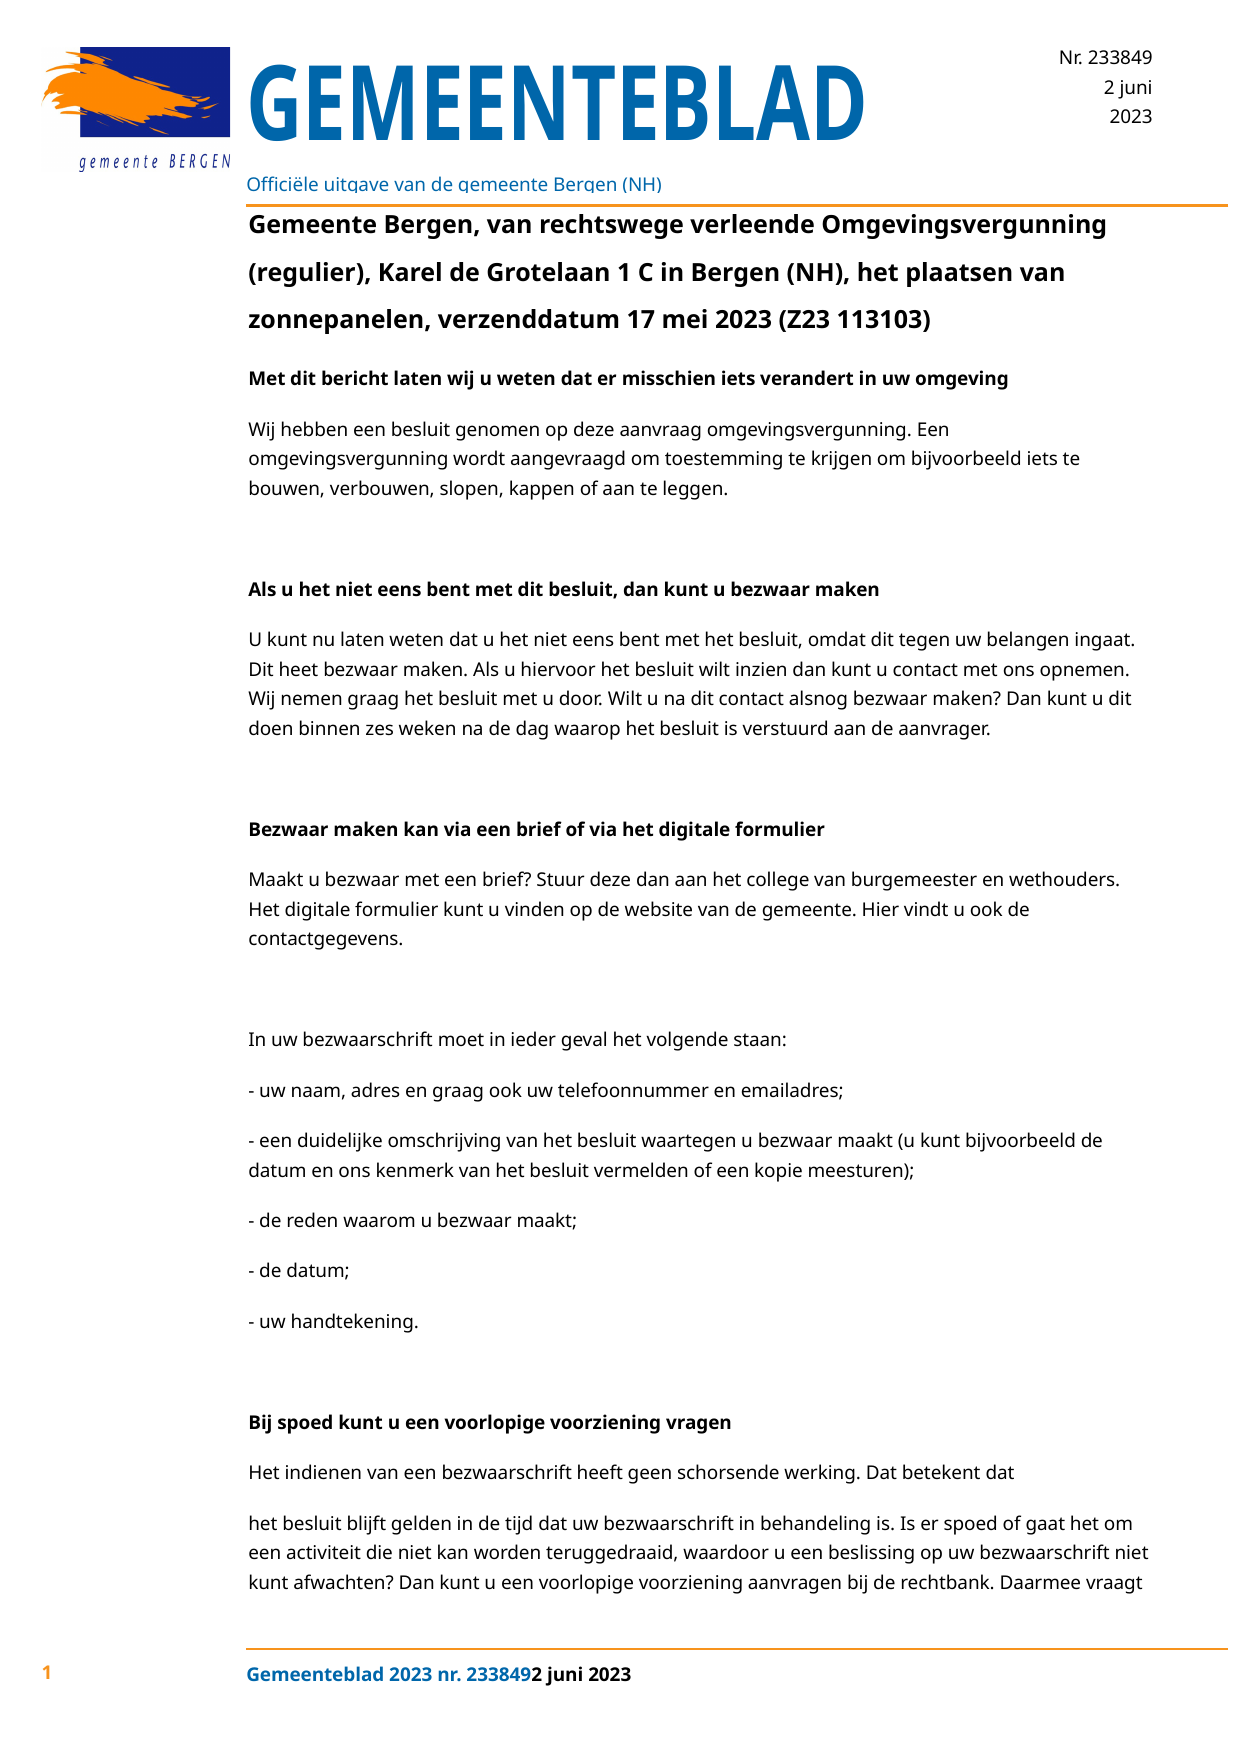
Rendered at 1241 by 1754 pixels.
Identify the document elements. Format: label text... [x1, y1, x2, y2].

text Maakt u bezwaar met een brief? Stuur deze dan aan het college van burgemeester en wethouders. Het digitale formulier kunt u vinden op de website van de gemeente. Hier vindt u ook de contactgegevens. [248, 866, 1152, 951]
text Bij spoed kunt u een voorlopige voorziening vragen [248, 1409, 1152, 1434]
text Als u het niet eens bent met dit besluit, dan kunt u bezwaar maken [248, 576, 1152, 602]
text - een duidelijke omschrijving van het besluit waartegen u bezwaar maakt (u kunt bijvoorbeeld de datum en ons kenmerk van het besluit vermelden of een kopie meesturen); [248, 1127, 1152, 1182]
text - uw naam, adres en graag ook uw telefoonnummer en emailadres; [248, 1077, 1152, 1102]
text Wij hebben een besluit genomen op deze aanvraag omgevingsvergunning. Een omgevingsvergunning wordt aangevraagd om toestemming te krijgen om bijvoorbeeld iets te bouwen, verbouwen, slopen, kappen of aan te leggen. [248, 416, 1152, 501]
text - de datum; [248, 1258, 1152, 1283]
text Gemeente Bergen, van rechtswege verleende Omgevingsvergunning (regulier), Karel de Grotelaan 1 C in Bergen (NH), het plaatsen van zonnepanelen, verzenddatum 17 mei 2023 (Z23 113103) [248, 207, 1152, 336]
text het besluit blijft gelden in de tijd dat uw bezwaarschrift in behandeling is. Is er spoed of gaat het om een activiteit die niet kan worden teruggedraaid, waardoor u een beslissing op uw bezwaarschrift niet kunt afwachten? Dan kunt u een voorlopige voorziening aanvragen bij de rechtbank. Daarmee vraagt [248, 1510, 1152, 1594]
text Met dit bericht laten wij u weten dat er misschien iets verandert in uw omgeving [248, 366, 1152, 391]
text U kunt nu laten weten dat u het niet eens bent met het besluit, omdat dit tegen uw belangen ingaat. Dit heet bezwaar maken. Als u hiervoor het besluit wilt inzien dan kunt u contact met ons opnemen. Wij nemen graag het besluit met u door. Wilt u na dit contact alsnog bezwaar maken? Dan kunt u dit doen binnen zes weken na de dag waarop het besluit is verstuurd aan de aanvrager. [248, 626, 1152, 741]
picture [41, 47, 231, 172]
text In uw bezwaarschrift moet in ieder geval het volgende staan: [248, 1026, 1152, 1052]
text - uw handtekening. [248, 1308, 1152, 1334]
text Het indienen van een bezwaarschrift heeft geen schorsende werking. Dat betekent dat [248, 1459, 1152, 1485]
text Bezwaar maken kan via een brief of via het digitale formulier [248, 816, 1152, 842]
text - de reden waarom u bezwaar maakt; [248, 1207, 1152, 1233]
